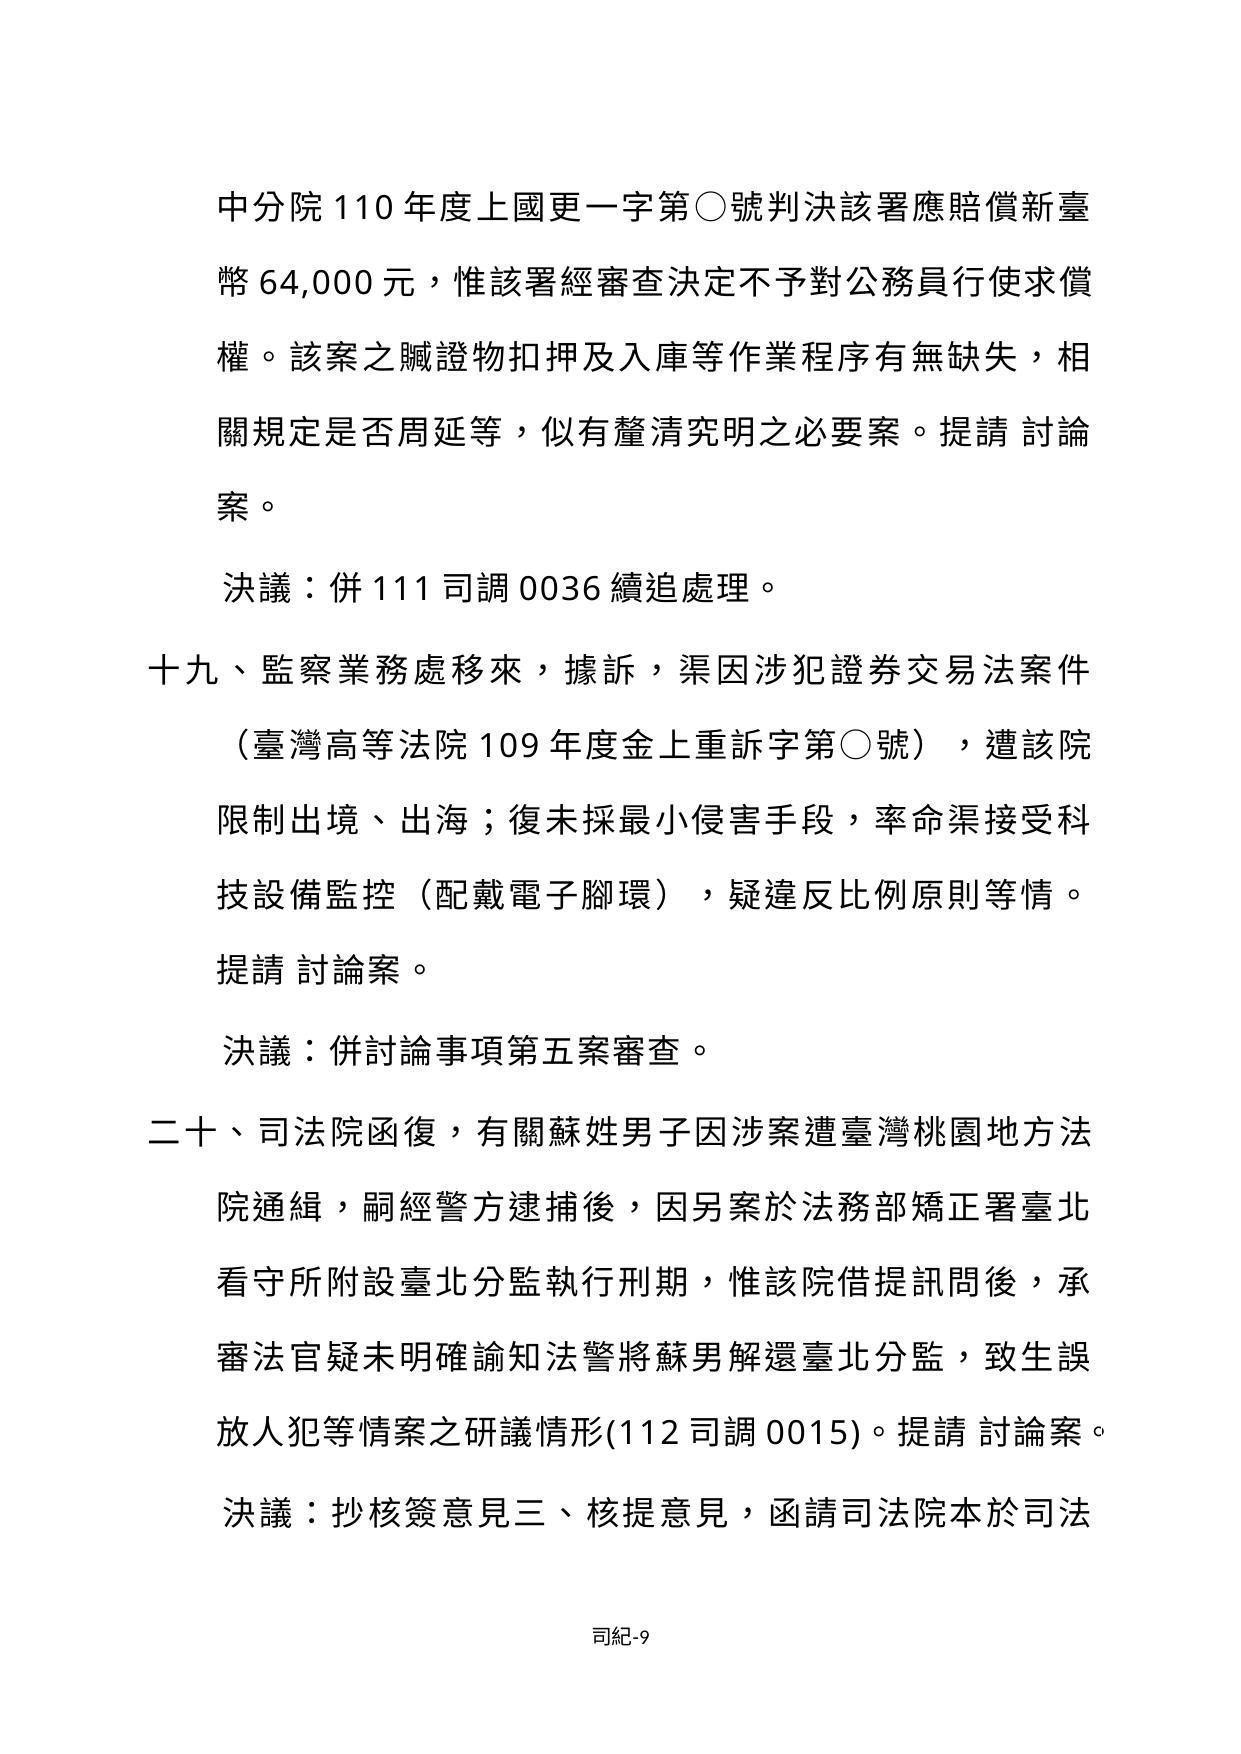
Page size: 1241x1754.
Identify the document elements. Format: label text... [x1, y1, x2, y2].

text 二十、司法院函復，有關蘇姓男子因涉案遭臺灣桃園地方法院通緝，嗣經警方逮捕後，因另案於法務部矯正署臺北看守所附設臺北分監執行刑期，惟該院借提訊問後，承審法官疑未明確諭知法警將蘇男解還臺北分監，致生誤放人犯等情案之研議情形(112司調0015)。提請 討論案。 [139, 1091, 1101, 1470]
text 中分院110年度上國更一字第○號判決該署應賠償新臺幣64,000元，惟該署經審查決定不予對公務員行使求償權。該案之贓證物扣押及入庫等作業程序有無缺失，相關規定是否周延等，似有釐清究明之必要案。提請 討論案。 [139, 166, 1101, 545]
text 決議：抄核簽意見三、核提意見，函請司法院本於司法 [214, 1472, 1101, 1551]
text 決議：併討論事項第五案審查。 [214, 1009, 1101, 1088]
text 十九、監察業務處移來，據訴，渠因涉犯證券交易法案件（臺灣高等法院109年度金上重訴字第○號），遭該院限制出境、出海；復未採最小侵害手段，率命渠接受科技設備監控（配戴電子腳環），疑違反比例原則等情。提請 討論案。 [139, 628, 1101, 1007]
text 決議：併111司調0036續追處理。 [214, 547, 1101, 626]
